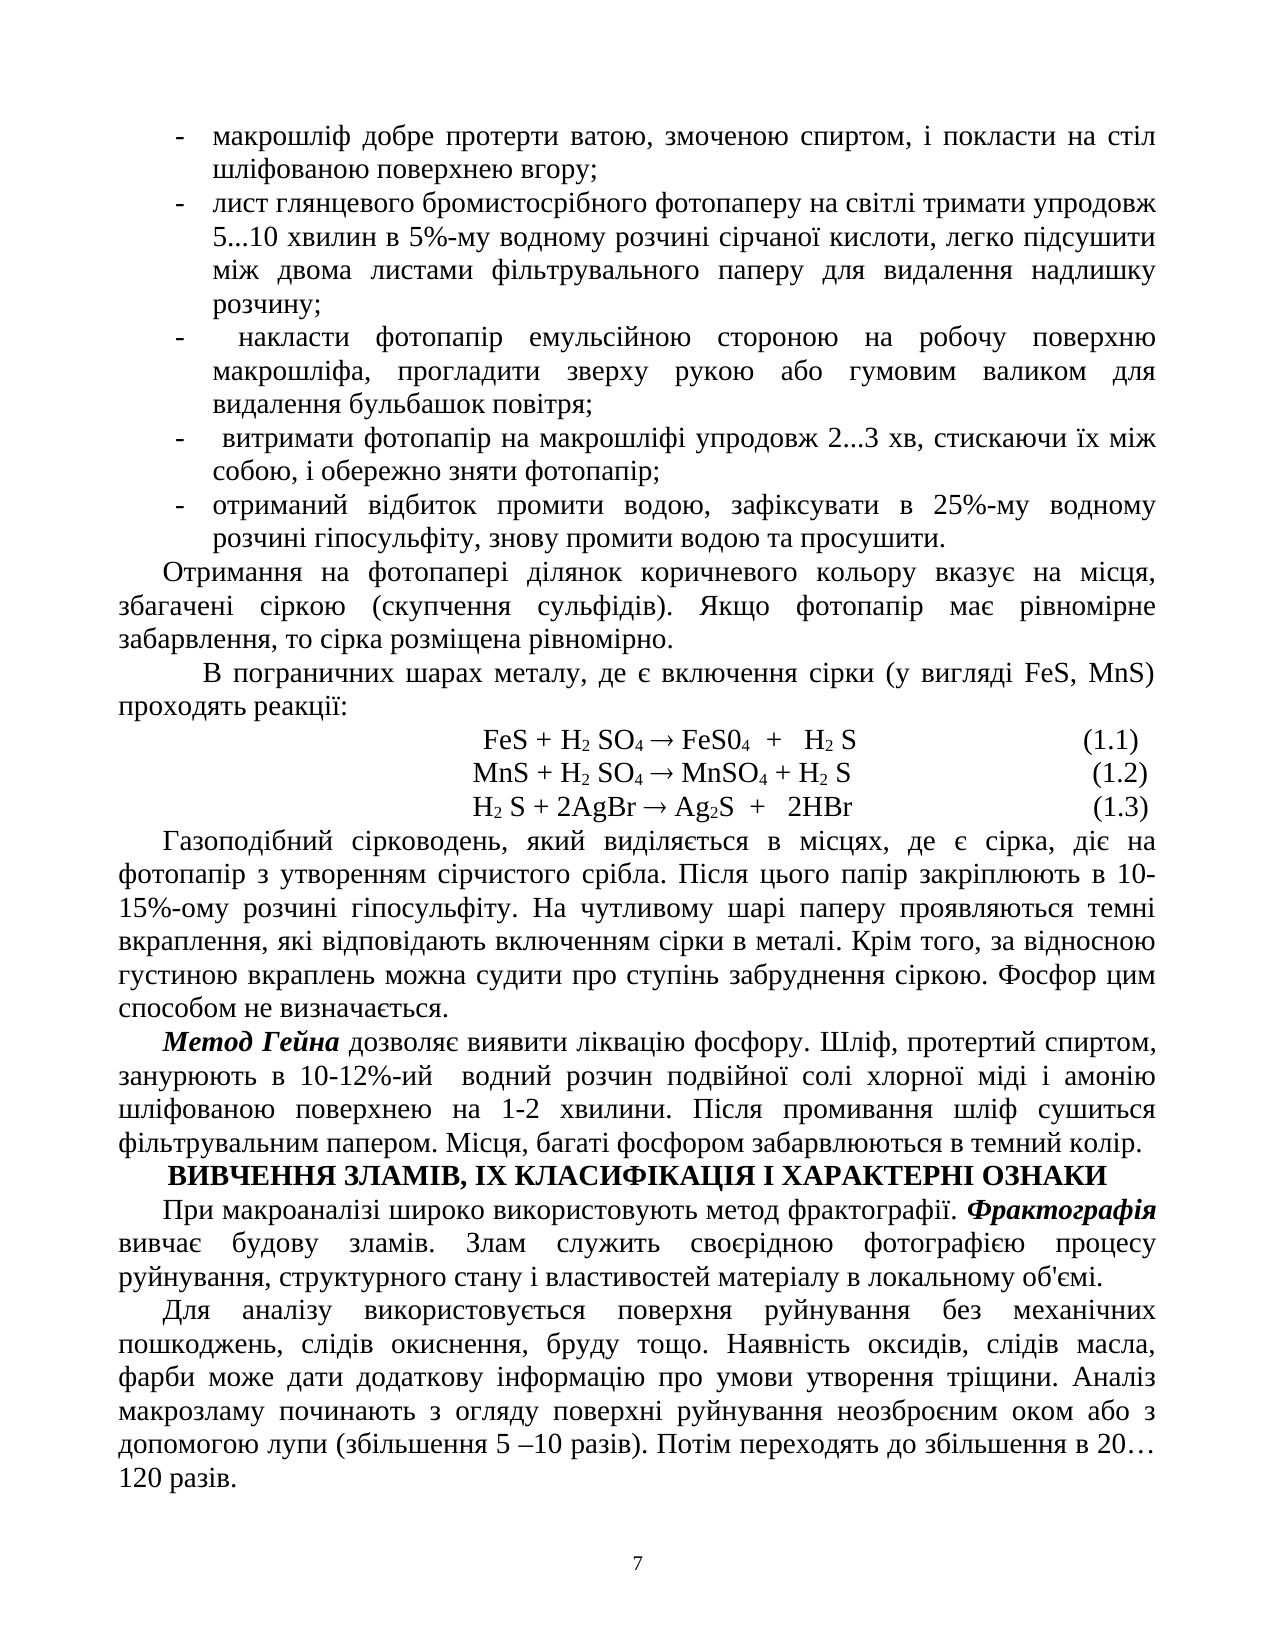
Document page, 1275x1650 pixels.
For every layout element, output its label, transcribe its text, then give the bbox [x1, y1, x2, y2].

list накласти фотопапір емульсійною стороною на робочу поверхню макрошліфа, прогладити зверху рукою або гумовим валиком для видалення бульбашок повітря; [175, 319, 1157, 420]
text Отримання на фотопапері ділянок коричневого кольору вказує на місця, збагачені сіркою (скупчення сульфідів). Якщо фотопапір має рівномірне забарвлення, то сірка розміщена рівномірно. [118, 554, 1157, 655]
list отриманий відбиток промити водою, зафіксувати в 25%-му водному розчині гіпосульфіту, знову промити водою та просушити. [175, 487, 1157, 554]
text Газоподібний сірководень, який виділяється в місцях, де є сірка, діє на фотопапір з утворенням сірчистого срібла. Після цього папір закріплюють в 10-15%-ому розчині гіпосульфіту. На чутливому шарі паперу проявляються темні вкраплення, які відповідають включенням сірки в металі. Крім того, за відносною густиною вкраплень можна судити про ступінь забруднення сіркою. Фосфор цим способом не визначається. [118, 823, 1157, 1024]
list макрошліф добре протерти ватою, змоченою спиртом, і покласти на стіл шліфованою поверхнею вгору; [175, 118, 1157, 185]
list лист глянцевого бромистосрібного фотопаперу на світлі тримати упродовж 5...10 хвилин в 5%-му водному розчині сірчаної кислоти, легко підсушити між двома листами фільтрувального паперу для видалення надлишку розчину; [175, 185, 1157, 319]
list витримати фотопапір на макрошліфі упродовж 2...3 хв, стискаючи їх між собою, і обережно зняти фотопапір; [175, 420, 1157, 487]
text ВИВЧЕННЯ ЗЛАМІВ, IX КЛАСИФІКАЦІЯ І ХАРАКТЕРНІ ОЗНАКИ [118, 1158, 1157, 1192]
text FеS + Н2 SО4  FеS04 + Н2 S (1.1) [118, 722, 1157, 756]
text В пограничних шарах металу, де є включення сірки (у вигляді FеS, МnS) проходять реакції: [118, 655, 1157, 722]
text Для аналізу використовується поверхня руйнування без механічних пошкоджень, слідів окиснення, бруду тощо. Наявність оксидів, слідів масла, фарби може дати додаткову інформацію про умови утворення тріщини. Аналіз макрозламу починають з огляду поверхні руйнування неозброєним оком або з допомогою лупи (збільшення 5 –10 разів). Потім переходять до збільшення в 20…120 разів. [118, 1292, 1157, 1494]
text При макроаналізі широко використовують метод фрактографії. Фрактографія вивчає будову зламів. Злам служить своєрідною фотографією процесу руйнування, структурного стану і властивостей матеріалу в локальному об'ємі. [118, 1192, 1157, 1292]
text Н2 S + 2АgВr  Ag2S + 2НВr (1.3) [118, 789, 1157, 823]
text Метод Гейна дозволяє виявити ліквацію фосфору. Шліф, протертий спиртом, занурюють в 10-12%-ий водний розчин подвійної солі хлорної міді і амонію шліфованою поверхнею на 1-2 хвилини. Після промивання шліф сушиться фільтрувальним папером. Місця, багаті фосфором забарвлюються в темний колір. [118, 1024, 1157, 1158]
text МnS + Н2 SО4  МnSО4 + Н2 S (1.2) [118, 756, 1157, 789]
